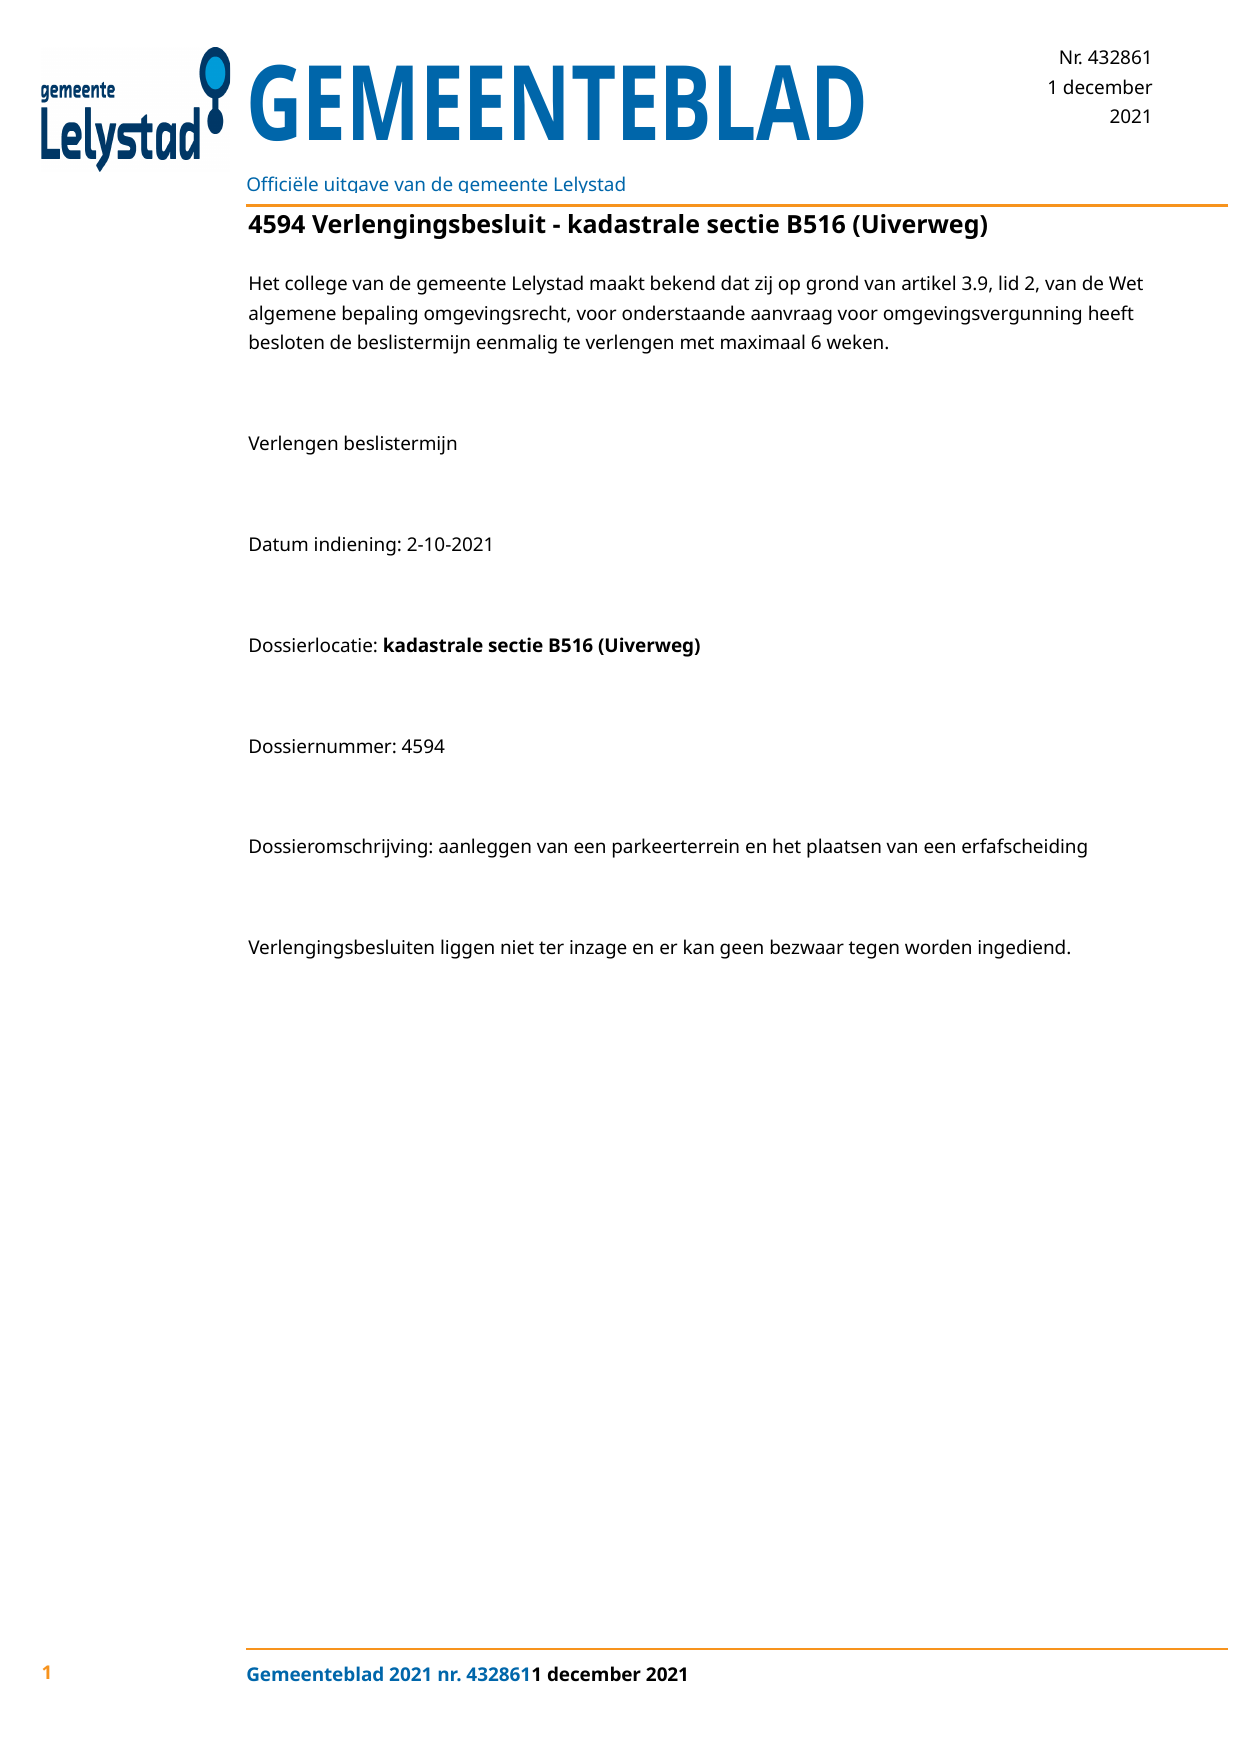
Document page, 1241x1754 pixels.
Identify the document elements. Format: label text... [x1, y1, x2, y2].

text Dossiernummer: 4594 [248, 733, 1152, 758]
text Het college van de gemeente Lelystad maakt bekend dat zij op grond van artikel 3.9, lid 2, van de Wet algemene bepaling omgevingsrecht, voor onderstaande aanvraag voor omgevingsvergunning heeft besloten de beslistermijn eenmalig te verlengen met maximaal 6 weken. [248, 270, 1152, 355]
text 4594 Verlengingsbesluit - kadastrale sectie B516 (Uiverweg) [248, 207, 1152, 241]
picture [41, 47, 231, 172]
text Datum indiening: 2-10-2021 [248, 531, 1152, 557]
text Dossierlocatie: kadastrale sectie B516 (Uiverweg) [248, 632, 1152, 658]
text Verlengen beslistermijn [248, 430, 1152, 456]
text Dossieromschrijving: aanleggen van een parkeerterrein en het plaatsen van een erfafscheiding [248, 834, 1152, 859]
text Verlengingsbesluiten liggen niet ter inzage en er kan geen bezwaar tegen worden ingediend. [248, 934, 1152, 960]
